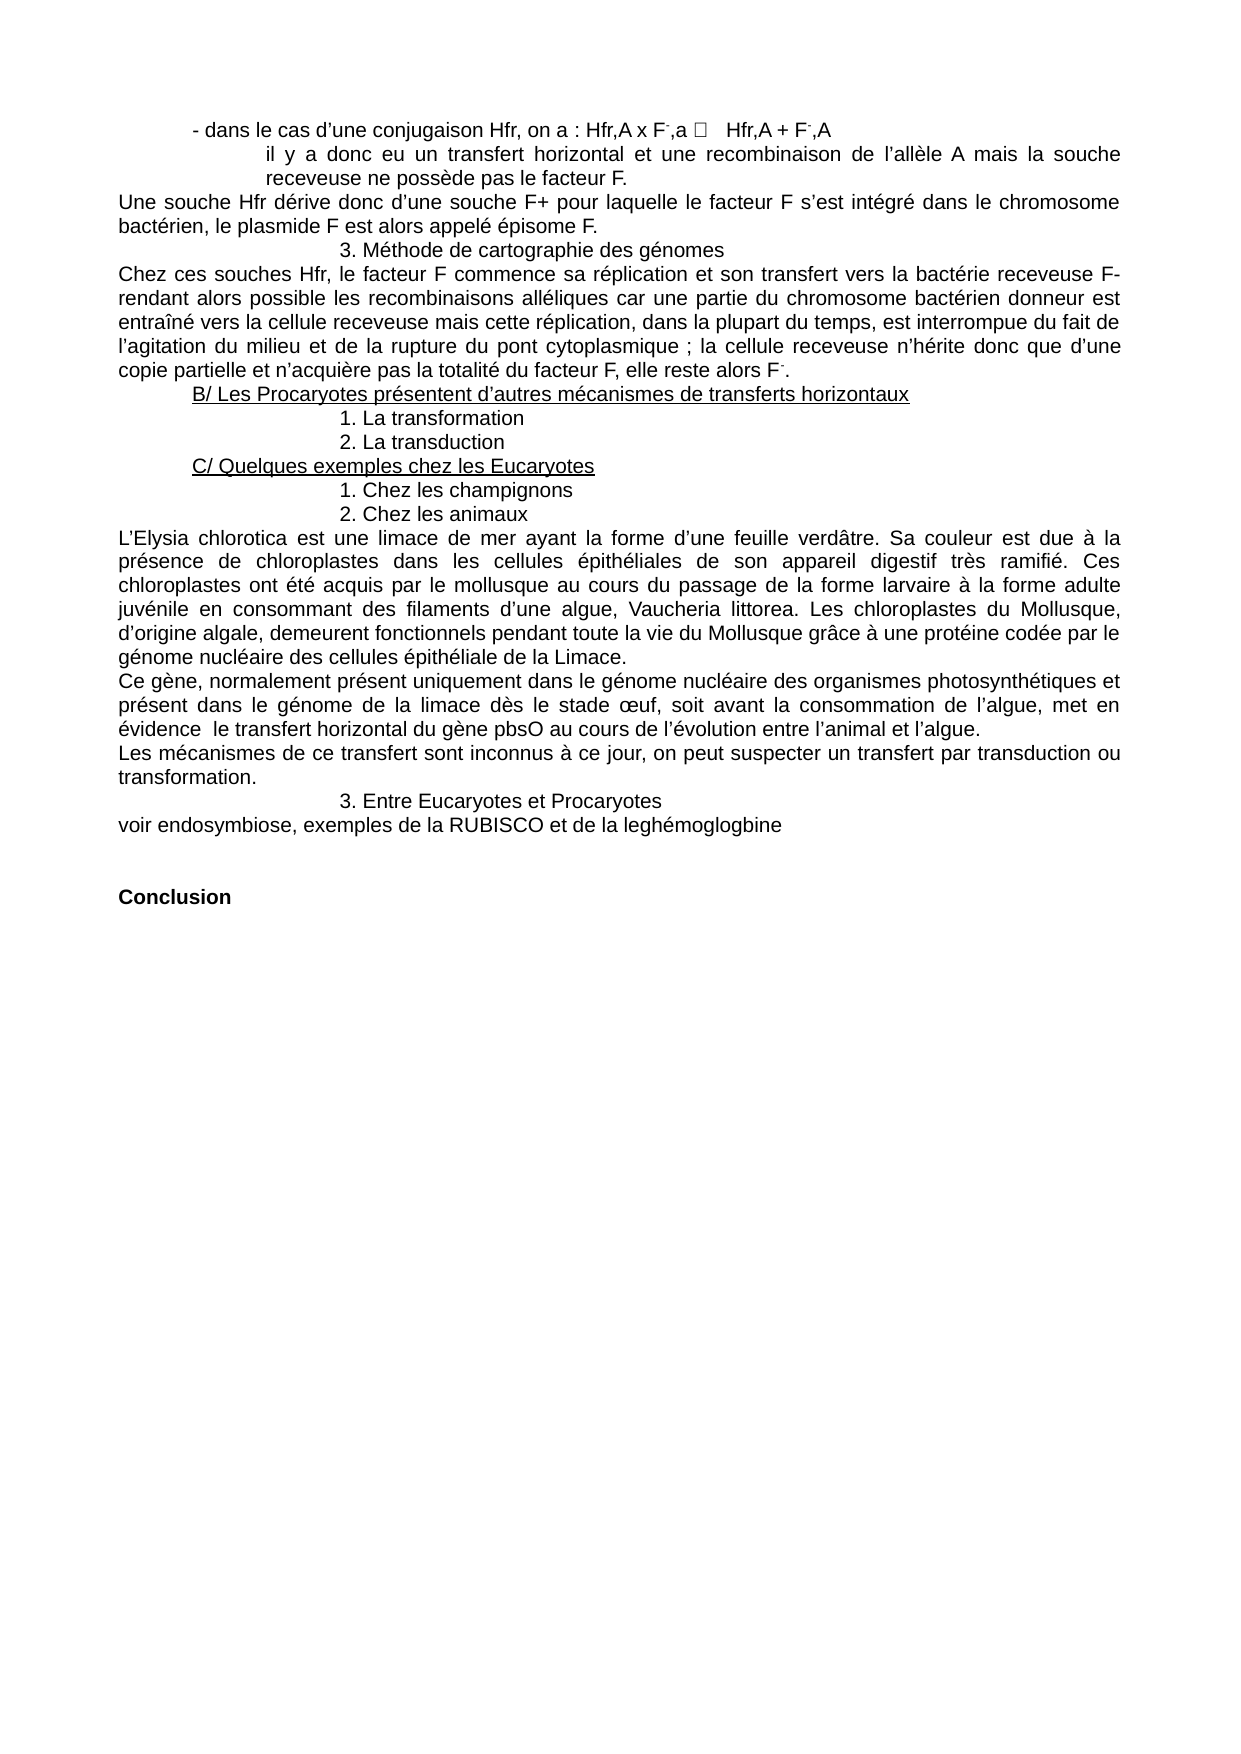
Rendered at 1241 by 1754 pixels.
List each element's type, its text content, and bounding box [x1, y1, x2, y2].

text 3. Entre Eucaryotes et Procaryotes [339, 789, 1122, 813]
text 2. La transduction [339, 429, 1122, 453]
text Les mécanismes de ce transfert sont inconnus à ce jour, on peut suspecter un transfert par transduction ou transformation. [118, 741, 1122, 789]
text Une souche Hfr dérive donc d’une souche F+ pour laquelle le facteur F s’est intégré dans le chromosome bactérien, le plasmide F est alors appelé épisome F. [118, 190, 1122, 238]
text C/ Quelques exemples chez les Eucaryotes [192, 453, 1122, 477]
text - dans le cas d’une conjugaison Hfr, on a : Hfr,A x F-,a  Hfr,A + F-,A [118, 118, 1122, 142]
text B/ Les Procaryotes présentent d’autres mécanismes de transferts horizontaux [192, 382, 1122, 406]
text 2. Chez les animaux [339, 501, 1122, 525]
text 3. Méthode de cartographie des génomes [339, 238, 1122, 262]
text Ce gène, normalement présent uniquement dans le génome nucléaire des organismes photosynthétiques et présent dans le génome de la limace dès le stade œuf, soit avant la consommation de l’algue, met en évidence le transfert horizontal du gène pbsO au cours de l’évolution entre l’animal et l’algue. [118, 669, 1122, 741]
text 1. La transformation [339, 406, 1122, 429]
text il y a donc eu un transfert horizontal et une recombinaison de l’allèle A mais la souche receveuse ne possède pas le facteur F. [266, 142, 1122, 190]
text voir endosymbiose, exemples de la RUBISCO et de la leghémoglogbine [118, 813, 1122, 837]
text L’Elysia chlorotica est une limace de mer ayant la forme d’une feuille verdâtre. Sa couleur est due à la présence de chloroplastes dans les cellules épithéliales de son appareil digestif très ramifié. Ces chloroplastes ont été acquis par le mollusque au cours du passage de la forme larvaire à la forme adulte juvénile en consommant des filaments d’une algue, Vaucheria littorea. Les chloroplastes du Mollusque, d’origine algale, demeurent fonctionnels pendant toute la vie du Mollusque grâce à une protéine codée par le génome nucléaire des cellules épithéliale de la Limace. [118, 525, 1122, 669]
text 1. Chez les champignons [339, 477, 1122, 501]
text Chez ces souches Hfr, le facteur F commence sa réplication et son transfert vers la bactérie receveuse F- rendant alors possible les recombinaisons alléliques car une partie du chromosome bactérien donneur est entraîné vers la cellule receveuse mais cette réplication, dans la plupart du temps, est interrompue du fait de l’agitation du milieu et de la rupture du pont cytoplasmique ; la cellule receveuse n’hérite donc que d’une copie partielle et n’acquière pas la totalité du facteur F, elle reste alors F-. [118, 262, 1122, 382]
text Conclusion [118, 885, 1122, 909]
